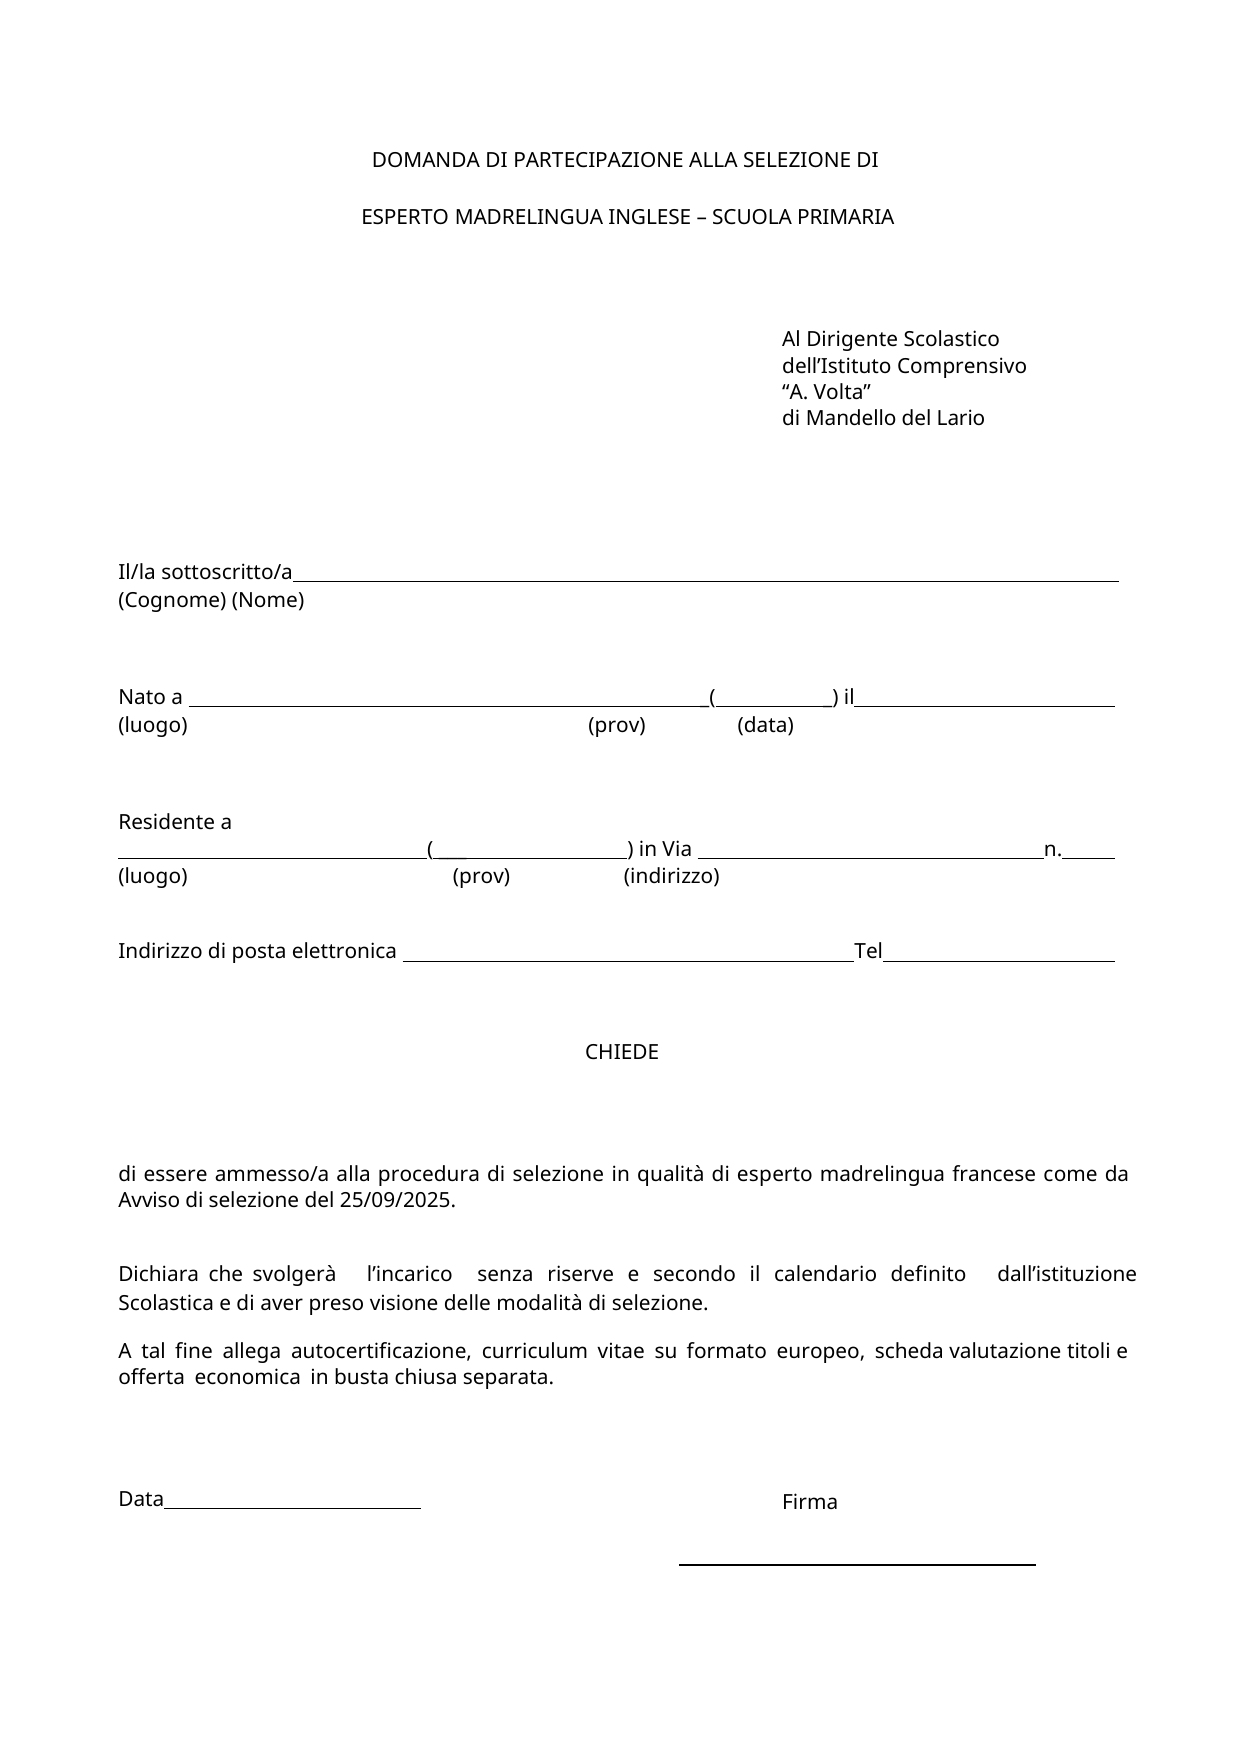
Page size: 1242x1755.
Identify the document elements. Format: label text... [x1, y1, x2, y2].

text (luogo) (prov) (data) [118, 710, 1137, 739]
text Firma [782, 1487, 1137, 1513]
text Data [118, 1484, 429, 1510]
text ESPERTO MADRELINGUA INGLESE – SCUOLA PRIMARIA [118, 202, 1137, 231]
text (Cognome) (Nome) [118, 586, 1137, 614]
text DOMANDA DI PARTECIPAZIONE ALLA SELEZIONE DI [118, 145, 1137, 174]
text CHIEDE [573, 1037, 671, 1065]
text Al Dirigente Scolastico dell’Istituto Comprensivo “A. Volta” [782, 326, 1039, 405]
text Indirizzo di posta elettronica Tel [118, 937, 1137, 963]
text Nato a _( _) il [118, 682, 1137, 710]
text Residente a [118, 807, 1137, 835]
text ( ___ ) in Via n. [118, 835, 1137, 861]
text di essere ammesso/a alla procedura di selezione in qualità di esperto madrelingua francese come da Avviso di selezione del 25/09/2025. [118, 1160, 1130, 1213]
text (luogo) (prov) (indirizzo) [118, 861, 1137, 890]
text Il/la sottoscritto/a [118, 557, 1137, 585]
text Dichiara che svolgerà l’incarico senza riserve e secondo il calendario definito dall’istituzione Scolastica e di aver preso visione delle modalità di selezione. [118, 1259, 1137, 1316]
text di Mandello del Lario [782, 405, 1039, 431]
text A tal fine allega autocertificazione, curriculum vitae su formato europeo, scheda valutazione titoli e offerta economica in busta chiusa separata. [118, 1338, 1129, 1390]
